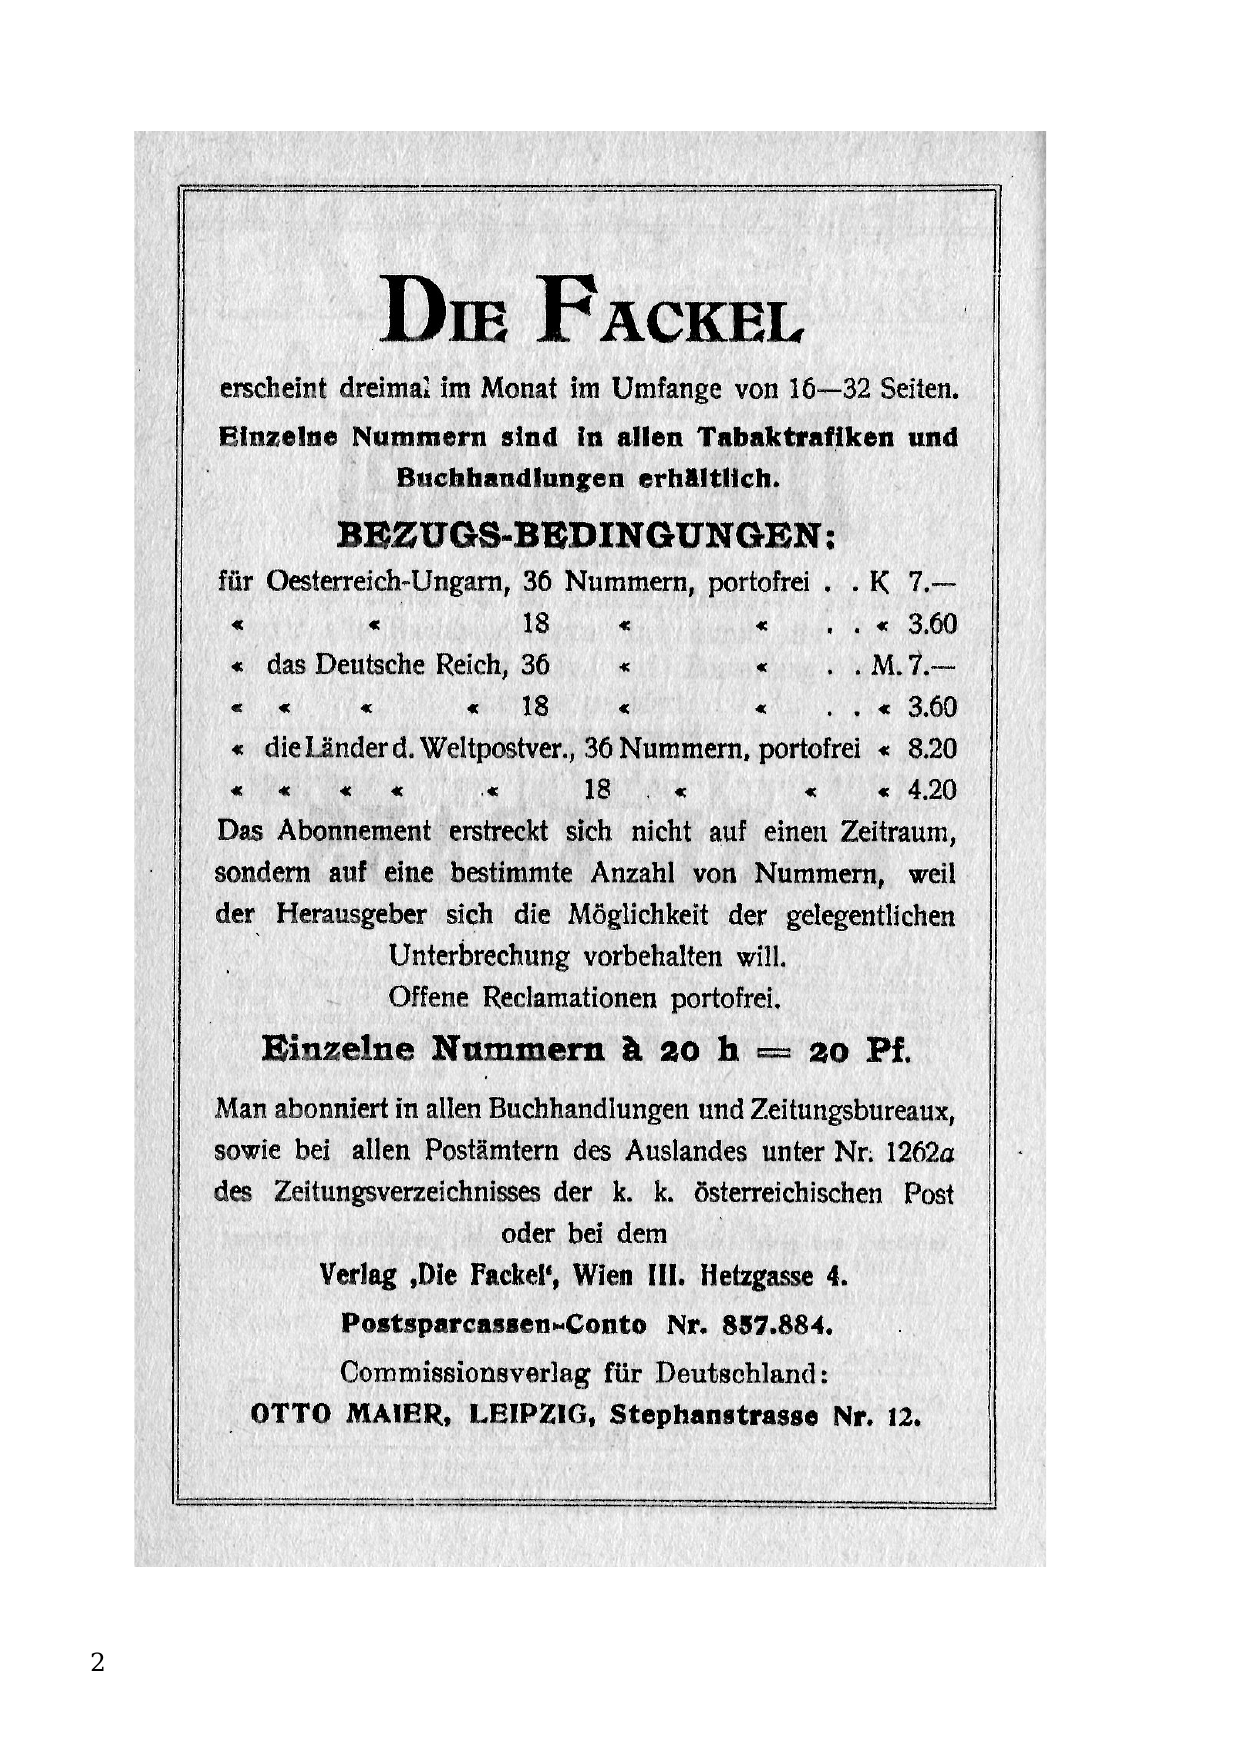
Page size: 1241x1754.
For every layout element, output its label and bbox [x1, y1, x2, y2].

picture [134, 131, 1047, 1567]
